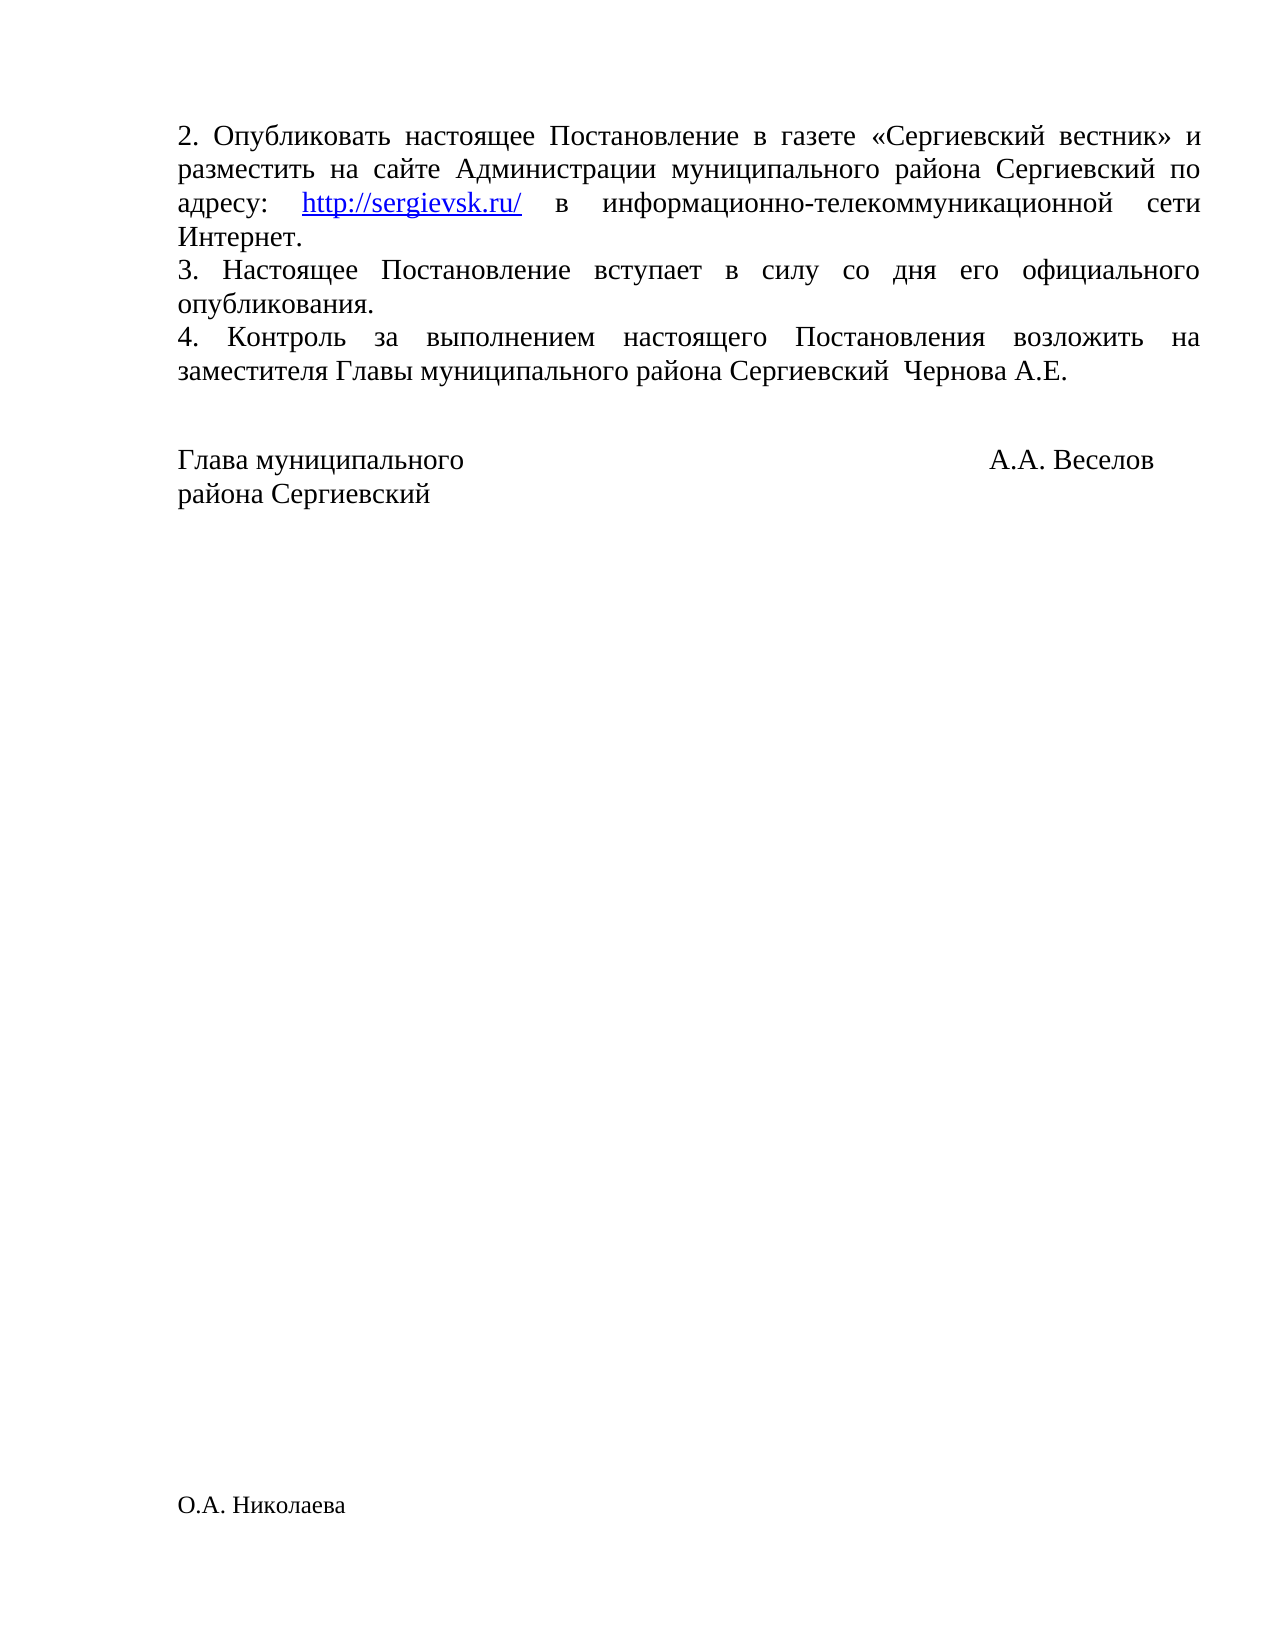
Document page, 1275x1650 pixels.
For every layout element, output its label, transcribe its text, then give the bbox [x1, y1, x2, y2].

text 4. Контроль за выполнением настоящего Постановления возложить на заместителя Главы муниципального района Сергиевский Чернова А.Е. [177, 319, 1201, 386]
text 2. Опубликовать настоящее Постановление в газете «Сергиевский вестник» и разместить на сайте Администрации муниципального района Сергиевский по адресу: http://sergievsk.ru/ в информационно-телекоммуникационной сети Интернет. [177, 118, 1201, 252]
text 3. Настоящее Постановление вступает в силу со дня его официального опубликования. [177, 252, 1201, 319]
text Глава муниципального А.А. Веселов [177, 442, 1201, 476]
text О.А. Николаева [177, 1490, 1186, 1519]
text района Сергиевский [177, 476, 1201, 509]
